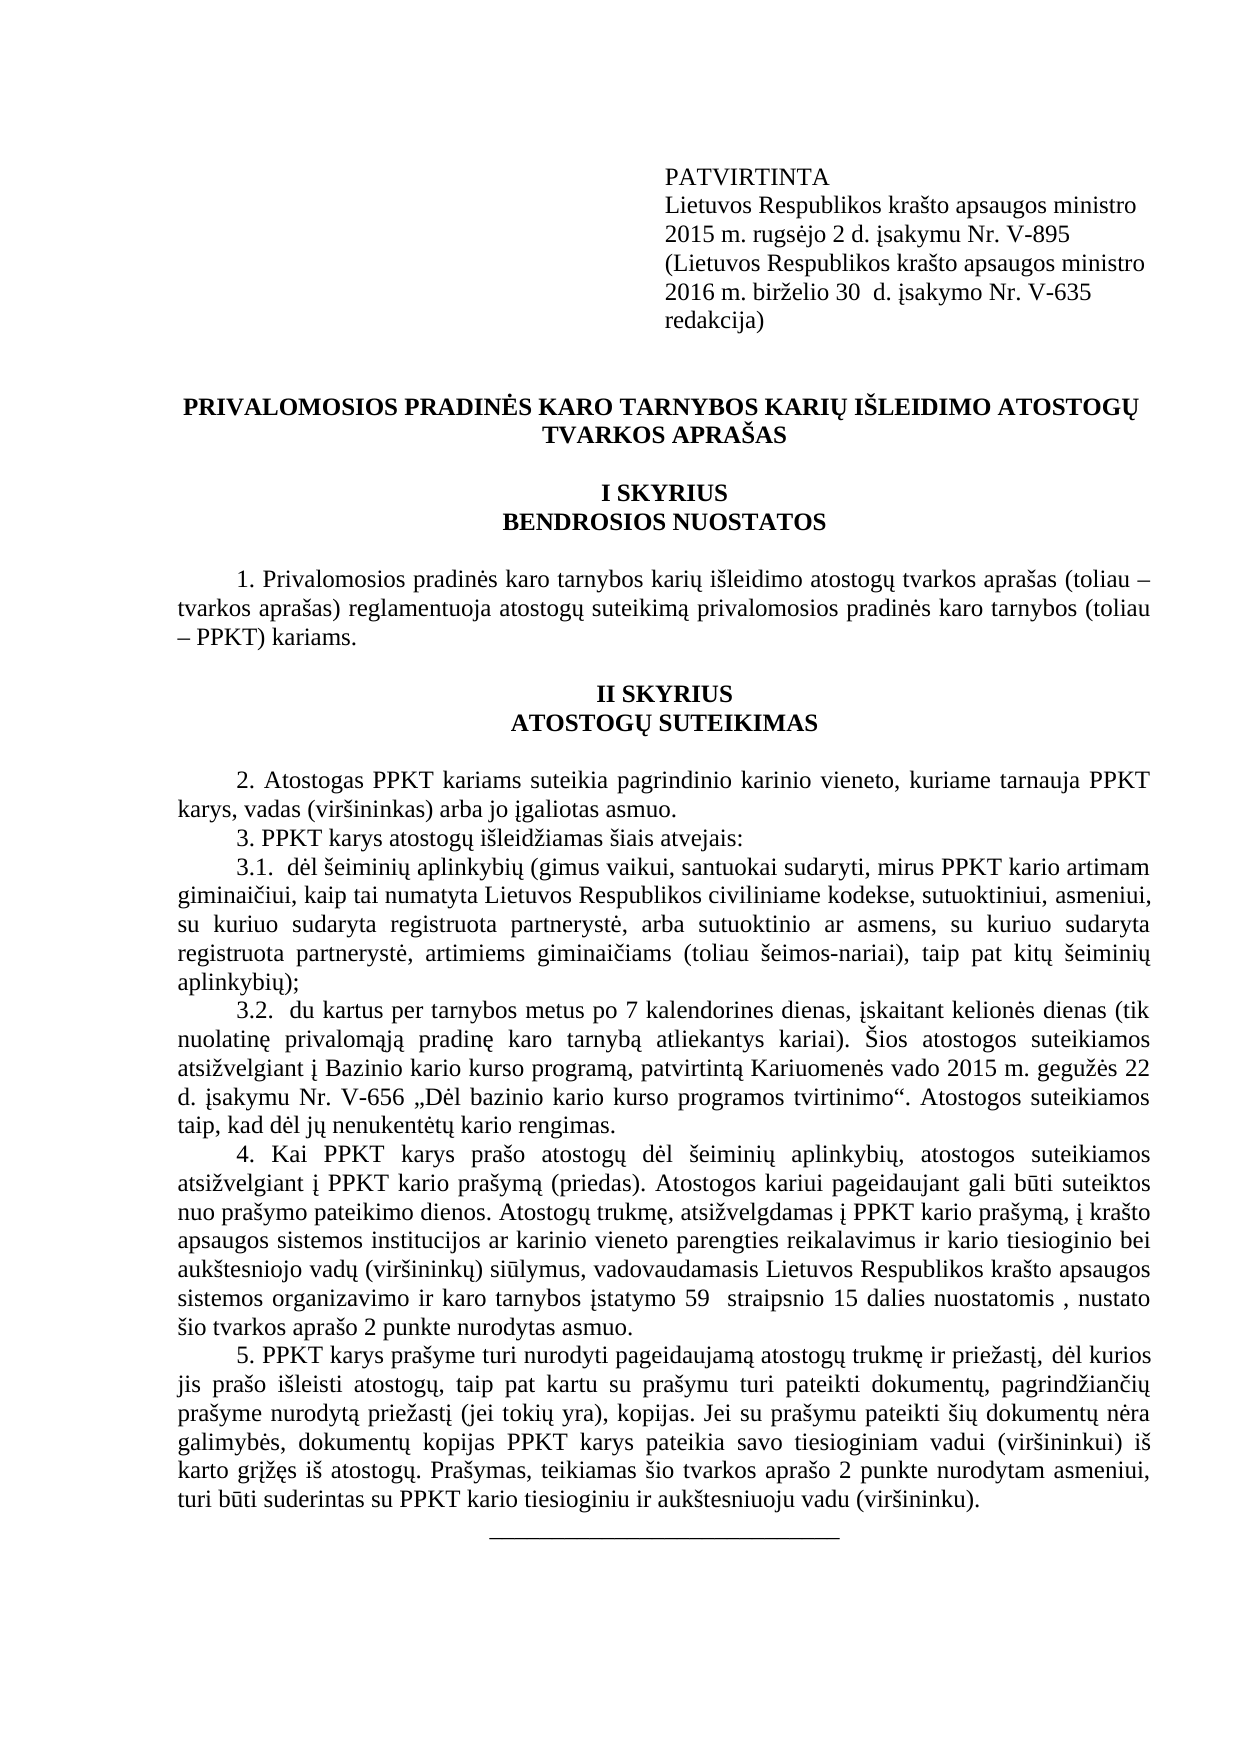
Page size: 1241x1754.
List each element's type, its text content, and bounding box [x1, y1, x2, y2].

text II SKYRIUS [177, 679, 1152, 708]
text ____________________________ [177, 1513, 1152, 1542]
text 3.2. du kartus per tarnybos metus po 7 kalendorines dienas, įskaitant kelionės dienas (tik nuolatinę privalomąją pradinę karo tarnybą atliekantys kariai). Šios atostogos suteikiamos atsižvelgiant į Bazinio kario kurso programą, patvirtintą Kariuomenės vado 2015 m. gegužės 22 d. įsakymu Nr. V-656 „Dėl bazinio kario kurso programos tvirtinimo“. Atostogos suteikiamos taip, kad dėl jų nenukentėtų kario rengimas. [177, 995, 1152, 1139]
text ATOSTOGŲ SUTEIKIMAS [177, 708, 1152, 737]
text 5. PPKT karys prašyme turi nurodyti pageidaujamą atostogų trukmę ir priežastį, dėl kurios jis prašo išleisti atostogų, taip pat kartu su prašymu turi pateikti dokumentų, pagrindžiančių prašyme nurodytą priežastį (jei tokių yra), kopijas. Jei su prašymu pateikti šių dokumentų nėra galimybės, dokumentų kopijas PPKT karys pateikia savo tiesioginiam vadui (viršininkui) iš karto grįžęs iš atostogų. Prašymas, teikiamas šio tvarkos aprašo 2 punkte nurodytam asmeniui, turi būti suderintas su PPKT kario tiesioginiu ir aukštesniuoju vadu (viršininku). [177, 1340, 1152, 1513]
text 2015 m. rugsėjo 2 d. įsakymu Nr. V-895 [177, 219, 1152, 248]
text 3.1. dėl šeiminių aplinkybių (gimus vaikui, santuokai sudaryti, mirus PPKT kario artimam giminaičiui, kaip tai numatyta Lietuvos Respublikos civiliniame kodekse, sutuoktiniui, asmeniui, su kuriuo sudaryta registruota partnerystė, arba sutuoktinio ar asmens, su kuriuo sudaryta registruota partnerystė, artimiems giminaičiams (toliau šeimos-nariai), taip pat kitų šeiminių aplinkybių); [177, 852, 1152, 995]
text PRIVALOMOSIOS PRADINĖS KARO TARNYBOS KARIŲ IŠLEIDIMO ATOSTOGŲ [177, 392, 1152, 420]
text PATVIRTINTA [177, 162, 1152, 190]
text (Lietuvos Respublikos krašto apsaugos ministro [177, 248, 1152, 277]
text 4. Kai PPKT karys prašo atostogų dėl šeiminių aplinkybių, atostogos suteikiamos atsižvelgiant į PPKT kario prašymą (priedas). Atostogos kariui pageidaujant gali būti suteiktos nuo prašymo pateikimo dienos. Atostogų trukmę, atsižvelgdamas į PPKT kario prašymą, į krašto apsaugos sistemos institucijos ar karinio vieneto parengties reikalavimus ir kario tiesioginio bei aukštesniojo vadų (viršininkų) siūlymus, vadovaudamasis Lietuvos Respublikos krašto apsaugos sistemos organizavimo ir karo tarnybos įstatymo 59 straipsnio 15 dalies nuostatomis , nustato šio tvarkos aprašo 2 punkte nurodytas asmuo. [177, 1139, 1152, 1340]
text 2. Atostogas PPKT kariams suteikia pagrindinio karinio vieneto, kuriame tarnauja PPKT karys, vadas (viršininkas) arba jo įgaliotas asmuo. [177, 765, 1152, 823]
text 3. PPKT karys atostogų išleidžiamas šiais atvejais: [177, 823, 1152, 852]
text redakcija) [177, 305, 1152, 334]
text 1. Privalomosios pradinės karo tarnybos karių išleidimo atostogų tvarkos aprašas (toliau – tvarkos aprašas) reglamentuoja atostogų suteikimą privalomosios pradinės karo tarnybos (toliau – PPKT) kariams. [177, 564, 1152, 650]
text Lietuvos Respublikos krašto apsaugos ministro [177, 190, 1152, 219]
text I SKYRIUS [177, 478, 1152, 507]
text 2016 m. birželio 30 d. įsakymo Nr. V-635 [177, 277, 1152, 305]
text BENDROSIOS NUOSTATOS [177, 507, 1152, 535]
text TVARKOS APRAŠAS [177, 420, 1152, 449]
